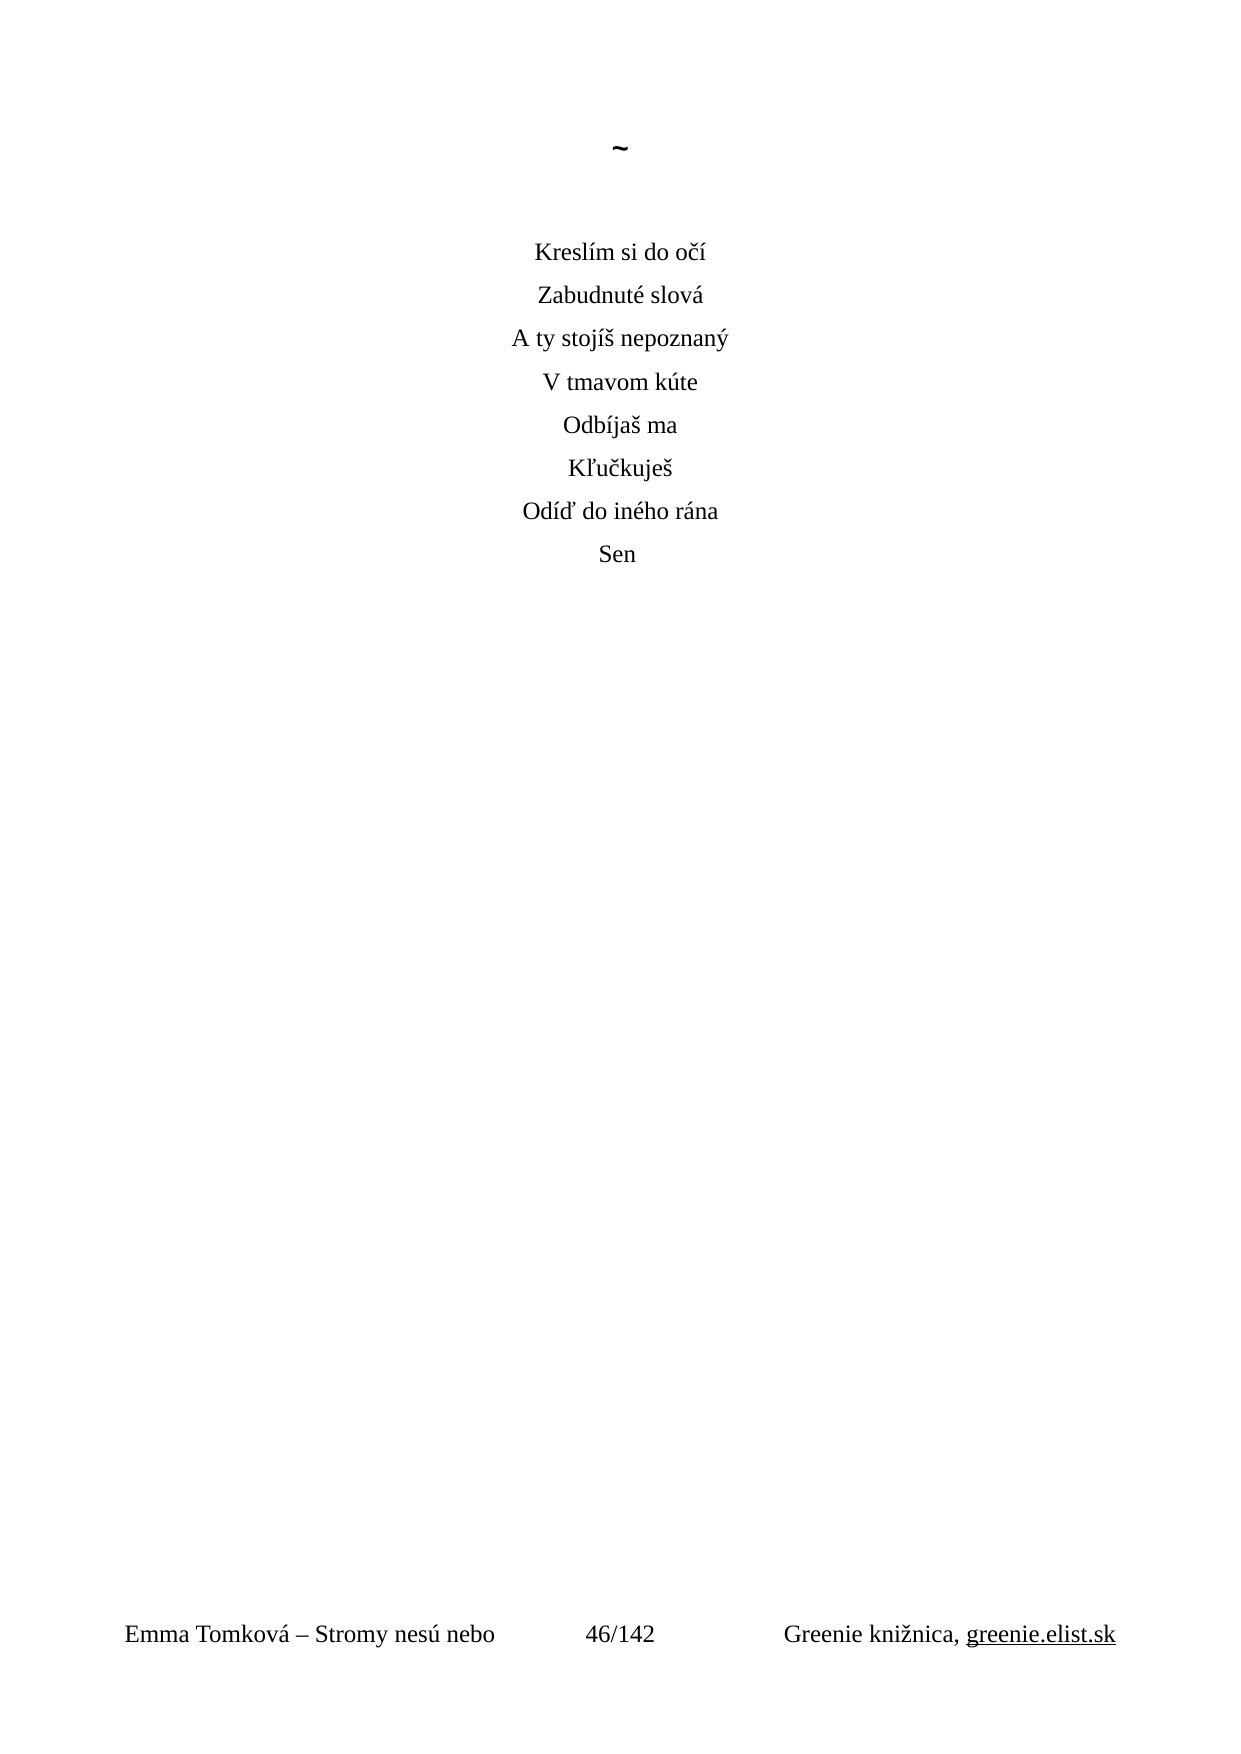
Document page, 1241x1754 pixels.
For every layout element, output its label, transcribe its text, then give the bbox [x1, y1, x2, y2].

text V tmavom kúte [106, 367, 1134, 395]
text A ty stojíš nepoznaný [106, 323, 1134, 352]
text Sen [106, 539, 1134, 568]
subtitle ~ [106, 131, 1134, 165]
text Odbíjaš ma [106, 410, 1134, 438]
text Kľučkuješ [106, 453, 1134, 482]
text Kreslím si do očí [106, 194, 1134, 266]
text Zabudnuté slová [106, 280, 1134, 309]
text Odíď do iného rána [106, 496, 1134, 525]
